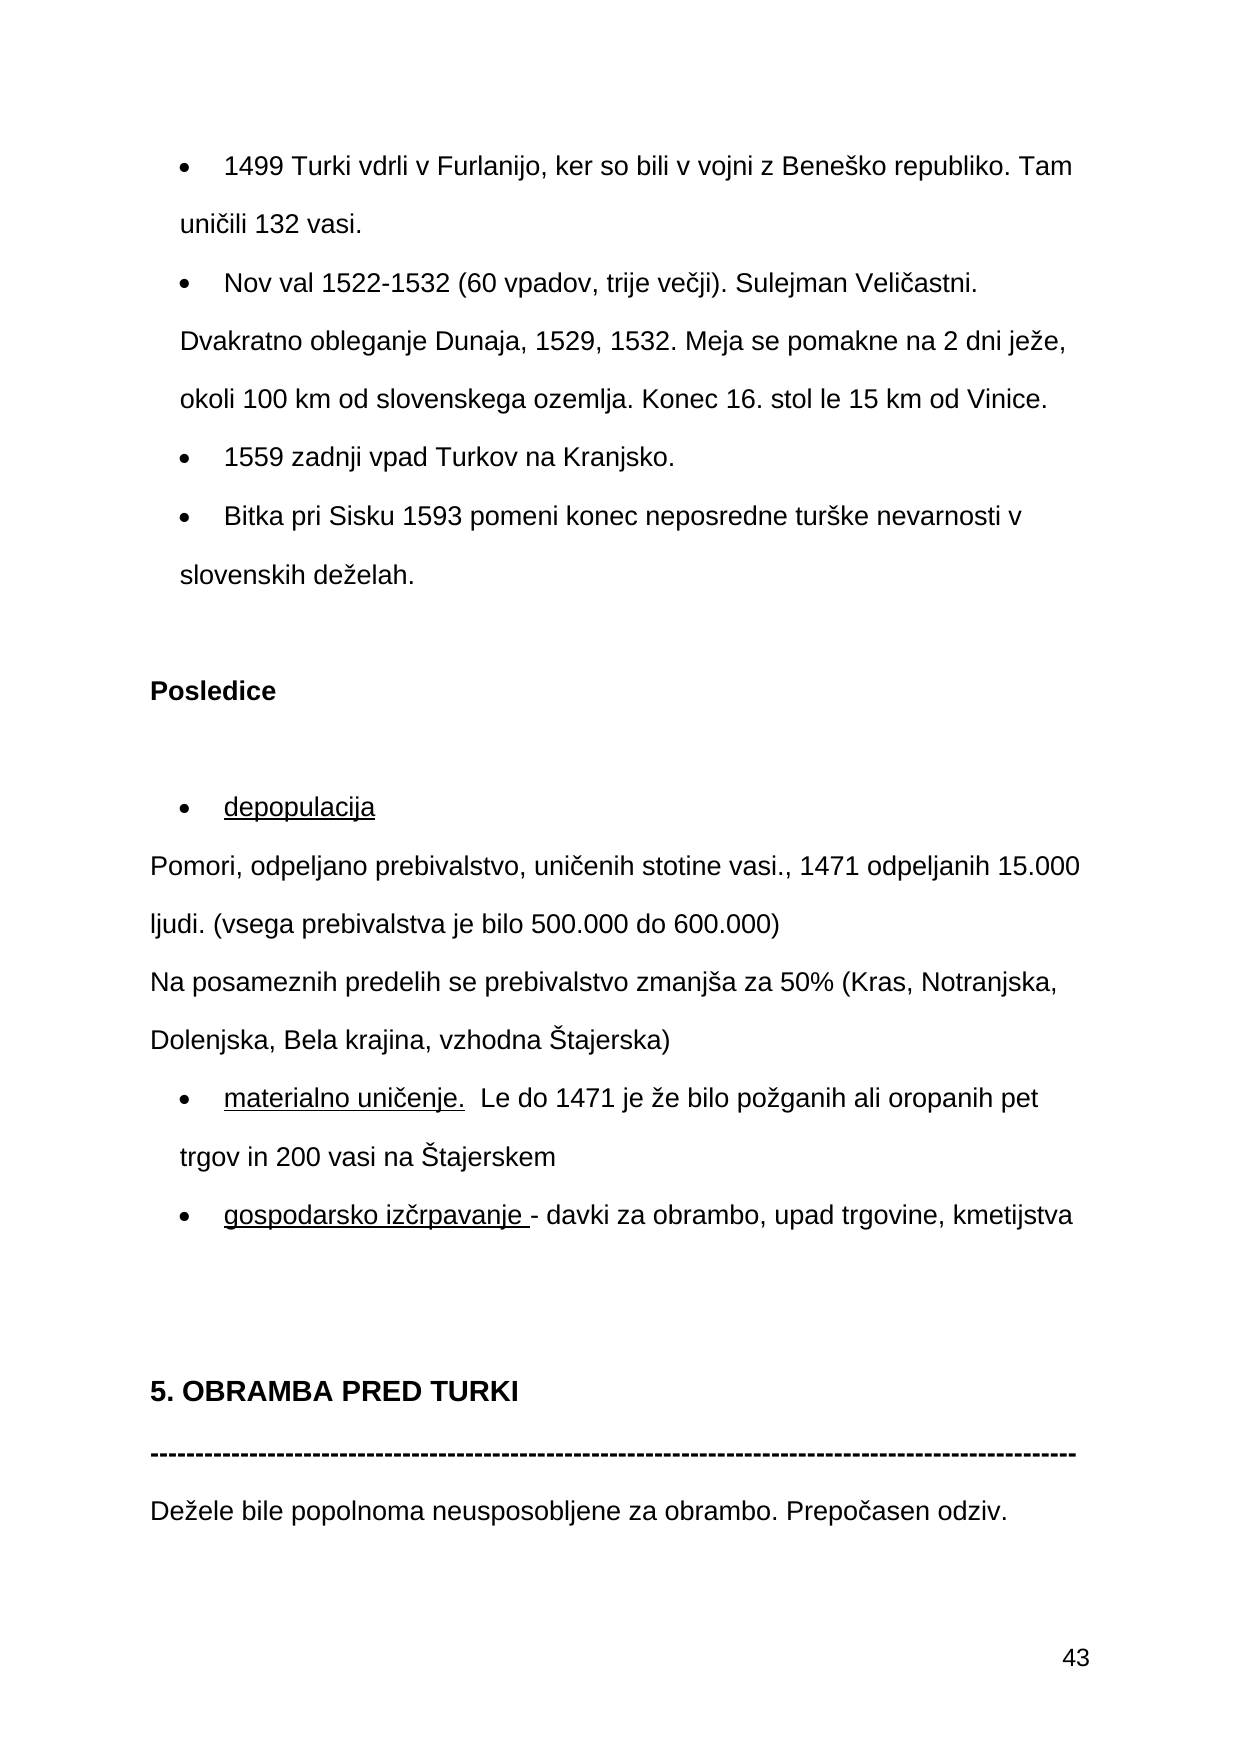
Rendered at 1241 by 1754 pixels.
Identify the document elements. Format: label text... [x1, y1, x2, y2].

list depopulacija [179, 791, 1090, 830]
text 5. OBRAMBA PRED TURKI [150, 1374, 1090, 1416]
list Nov val 1522-1532 (60 vpadov, trije večji). Sulejman Veličastni. Dvakratno obleganje Dunaja, 1529, 1532. Meja se pomakne na 2 dni ježe, okoli 100 km od slovenskega ozemlja. Konec 16. stol le 15 km od Vinice. [179, 267, 1090, 422]
list Bitka pri Sisku 1593 pomeni konec neposredne turške nevarnosti v slovenskih deželah. [179, 500, 1090, 597]
list materialno uničenje. Le do 1471 je že bilo požganih ali oropanih pet trgov in 200 vasi na Štajerskem [179, 1082, 1090, 1180]
list 1559 zadnji vpad Turkov na Kranjsko. [179, 441, 1090, 481]
list gospodarsko izčrpavanje - davki za obrambo, upad trgovine, kmetijstva [179, 1199, 1090, 1238]
text Dežele bile popolnoma neusposobljene za obrambo. Prepočasen odziv. [150, 1495, 1090, 1534]
text ------------------------------------------------------------------------------------------------------- [150, 1437, 1090, 1476]
text Posledice [150, 675, 1090, 714]
text Na posameznih predelih se prebivalstvo zmanjša za 50% (Kras, Notranjska, Dolenjska, Bela krajina, vzhodna Štajerska) [150, 966, 1090, 1063]
list 1499 Turki vdrli v Furlanijo, ker so bili v vojni z Beneško republiko. Tam uničili 132 vasi. [179, 150, 1090, 247]
text Pomori, odpeljano prebivalstvo, uničenih stotine vasi., 1471 odpeljanih 15.000 ljudi. (vsega prebivalstva je bilo 500.000 do 600.000) [150, 850, 1090, 947]
